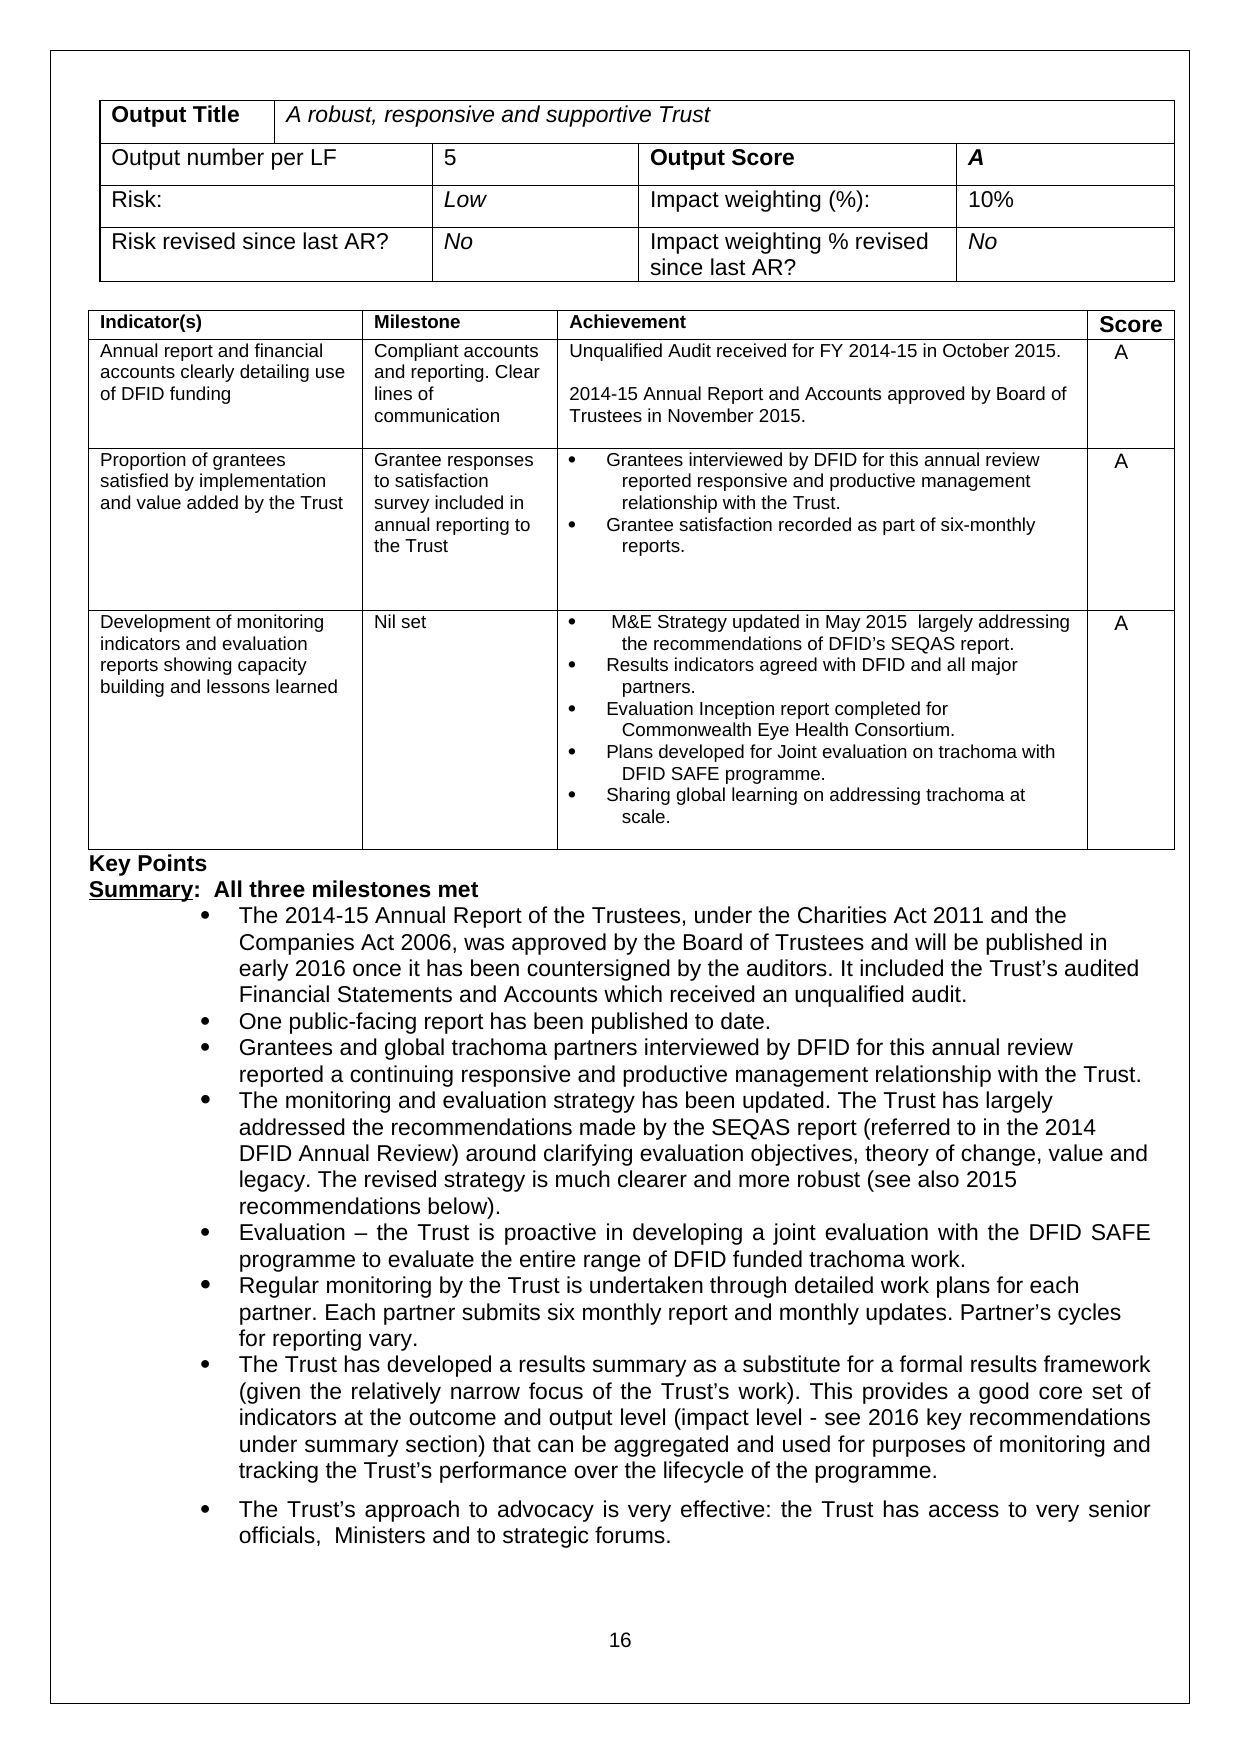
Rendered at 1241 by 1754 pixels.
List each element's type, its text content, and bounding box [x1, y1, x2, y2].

list One public-facing report has been published to date. [201, 1008, 1152, 1034]
table_cell Low [433, 186, 638, 227]
table_header Score [1088, 311, 1174, 339]
table_header A robust, responsive and supportive Trust [275, 101, 1174, 142]
list Evaluation – the Trust is proactive in developing a joint evaluation with the DFID SAFE programme to evaluate the entire range of DFID funded trachoma work. [201, 1219, 1152, 1272]
list The Trust has developed a results summary as a substitute for a formal results framework (given the relatively narrow focus of the Trust’s work). This provides a good core set of indicators at the outcome and output level (impact level - see 2016 key recommendations under summary section) that can be aggregated and used for purposes of monitoring and tracking the Trust’s performance over the lifecycle of the programme. [201, 1351, 1152, 1483]
table_cell Unqualified Audit received for FY 2014-15 in October 2015. 2014-15 Annual Report and Accounts approved by Board of Trustees in November 2015. [558, 340, 1087, 448]
table_cell Development of monitoring indicators and evaluation reports showing capacity building and lessons learned [89, 611, 362, 849]
table_header Achievement [558, 311, 1087, 339]
table_cell Compliant accounts and reporting. Clear lines of communication [363, 340, 557, 448]
table_cell Proportion of grantees satisfied by implementation and value added by the Trust [89, 449, 362, 610]
table_cell A [1088, 611, 1174, 849]
table_cell Impact weighting (%): [639, 186, 956, 227]
table_cell A [957, 144, 1174, 184]
table_cell 5 [433, 144, 638, 184]
table_cell Impact weighting % revised since last AR? [639, 228, 956, 281]
table_cell Risk revised since last AR? [101, 228, 432, 281]
table_cell A [1088, 340, 1174, 448]
list The Trust’s approach to advocacy is very effective: the Trust has access to very senior officials, Ministers and to strategic forums. [201, 1496, 1152, 1548]
table_cell Nil set [363, 611, 557, 849]
table_cell M&E Strategy updated in May 2015 largely addressing the recommendations of DFID’s SEQAS report. Results indicators agreed with DFID and all major partners. Evaluation Inception report completed for Commonwealth Eye Health Consortium. Plans developed for Joint evaluation on trachoma with DFID SAFE programme. Sharing global learning on addressing trachoma at scale. [558, 611, 1087, 849]
table_header Indicator(s) [89, 311, 362, 339]
table_cell Annual report and financial accounts clearly detailing use of DFID funding [89, 340, 362, 448]
text Summary: All three milestones met [89, 876, 1152, 902]
list Grantees and global trachoma partners interviewed by DFID for this annual review reported a continuing responsive and productive management relationship with the Trust. [201, 1034, 1152, 1087]
table_cell Output Score [639, 144, 956, 184]
table_cell Grantees interviewed by DFID for this annual review reported responsive and productive management relationship with the Trust. Grantee satisfaction recorded as part of six-monthly reports. [558, 449, 1087, 610]
table_cell Output number per LF [101, 144, 432, 184]
table_cell 10% [957, 186, 1174, 227]
table_cell No [957, 228, 1174, 281]
table_cell A [1088, 449, 1174, 610]
table_header Milestone [363, 311, 557, 339]
table_cell Risk: [101, 186, 432, 227]
table_cell No [433, 228, 638, 281]
list Regular monitoring by the Trust is undertaken through detailed work plans for each partner. Each partner submits six monthly report and monthly updates. Partner’s cycles for reporting vary. [201, 1272, 1152, 1351]
table_header Output Title [101, 101, 274, 142]
table_cell Grantee responses to satisfaction survey included in annual reporting to the Trust [363, 449, 557, 610]
list The monitoring and evaluation strategy has been updated. The Trust has largely addressed the recommendations made by the SEQAS report (referred to in the 2014 DFID Annual Review) around clarifying evaluation objectives, theory of change, value and legacy. The revised strategy is much clearer and more robust (see also 2015 recommendations below). [201, 1087, 1152, 1219]
list The 2014-15 Annual Report of the Trustees, under the Charities Act 2011 and the Companies Act 2006, was approved by the Board of Trustees and will be published in early 2016 once it has been countersigned by the auditors. It included the Trust’s audited Financial Statements and Accounts which received an unqualified audit. [201, 902, 1152, 1008]
text Key Points [89, 850, 1152, 876]
